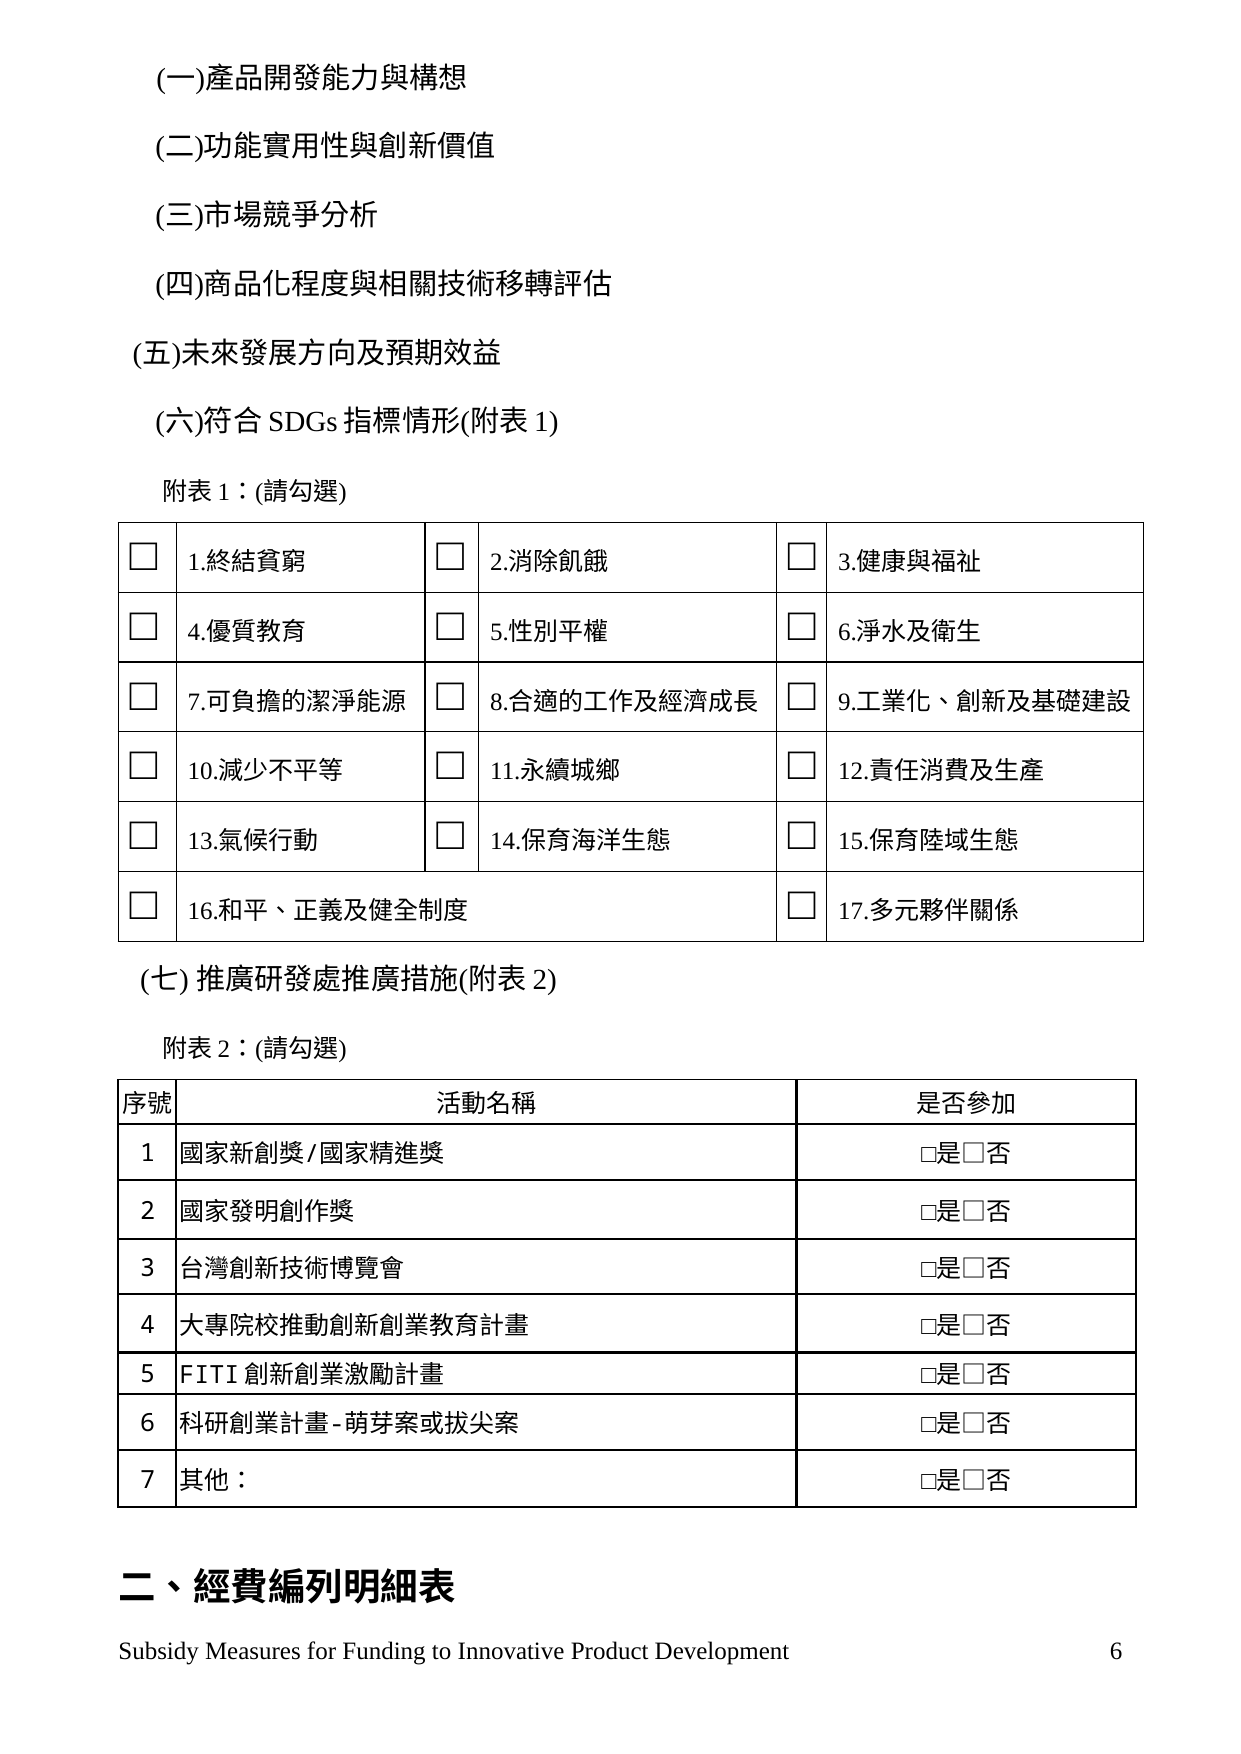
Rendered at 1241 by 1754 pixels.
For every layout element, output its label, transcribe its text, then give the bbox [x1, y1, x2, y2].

table_cell FITI創新創業激勵計畫 [177, 1354, 795, 1392]
text 附表2：(請勾選) [103, 1023, 1122, 1067]
table_cell □是□否 [798, 1451, 1135, 1506]
table_header 2.消除飢餓 [479, 523, 776, 592]
table_cell 1 [119, 1125, 175, 1179]
table_header 3.健康與福祉 [827, 523, 1143, 592]
table_cell 7.可負擔的潔淨能源 [177, 663, 424, 731]
table_header 1.終結貧窮 [177, 523, 424, 592]
table_cell □ [777, 802, 826, 871]
table_cell 2 [119, 1181, 175, 1238]
table_cell □ [119, 872, 176, 941]
table_cell 台灣創新技術博覽會 [177, 1240, 795, 1293]
table_cell 10.減少不平等 [177, 732, 424, 801]
table_cell 大專院校推動創新創業教育計畫 [177, 1295, 795, 1351]
text (四)商品化程度與相關技術移轉評估 [148, 259, 1122, 303]
table_cell □是□否 [798, 1125, 1135, 1179]
text (二)功能實用性與創新價值 [148, 122, 1122, 166]
table_cell □ [777, 663, 826, 731]
table_cell 國家新創獎/國家精進獎 [177, 1125, 795, 1179]
table_header 序號 [119, 1080, 175, 1123]
table_cell □ [119, 593, 176, 661]
table_cell 14.保育海洋生態 [479, 802, 776, 871]
table_cell □是□否 [798, 1181, 1135, 1238]
table_header 活動名稱 [177, 1080, 795, 1123]
table_cell □ [777, 872, 826, 941]
table_cell 16.和平、正義及健全制度 [177, 872, 776, 941]
table_cell □是□否 [798, 1395, 1135, 1449]
table_cell □ [777, 593, 826, 661]
text (五)未來發展方向及預期效益 [103, 328, 1122, 372]
text (六)符合SDGs指標情形(附表1) [148, 397, 1122, 441]
table_cell 4 [119, 1295, 175, 1351]
text (一)產品開發能力與構想 [148, 53, 1122, 97]
table_cell 其他： [177, 1451, 795, 1506]
table_cell □是□否 [798, 1354, 1135, 1392]
table_cell □ [119, 802, 176, 871]
text 二、經費編列明細表 [118, 1565, 1122, 1609]
text (三)市場競爭分析 [148, 191, 1122, 234]
table_cell □ [119, 732, 176, 801]
text (七) 推廣研發處推廣措施(附表2) [118, 954, 1122, 998]
table_cell 6 [119, 1395, 175, 1449]
table_cell 7 [119, 1451, 175, 1506]
table_header □ [777, 523, 826, 592]
table_header 是否參加 [798, 1080, 1135, 1123]
table_cell □ [426, 732, 478, 801]
table_cell 17.多元夥伴關係 [827, 872, 1143, 941]
text 附表1：(請勾選) [133, 466, 1122, 509]
table_cell 15.保育陸域生態 [827, 802, 1143, 871]
table_cell 13.氣候行動 [177, 802, 424, 871]
table_cell 4.優質教育 [177, 593, 424, 661]
table_cell 5 [119, 1354, 175, 1392]
table_header □ [119, 523, 176, 592]
table_cell 科研創業計畫-萌芽案或拔尖案 [177, 1395, 795, 1449]
table_cell □ [426, 663, 478, 731]
table_cell 12.責任消費及生產 [827, 732, 1143, 801]
table_cell □ [119, 663, 176, 731]
table_cell 8.合適的工作及經濟成長 [479, 663, 776, 731]
table_cell □ [426, 593, 478, 661]
table_cell □ [777, 732, 826, 801]
table_cell 9.工業化、創新及基礎建設 [827, 663, 1143, 731]
table_cell □是□否 [798, 1295, 1135, 1351]
table_cell 3 [119, 1240, 175, 1293]
table_header □ [426, 523, 478, 592]
table_cell 6.淨水及衛生 [827, 593, 1143, 661]
table_cell □是□否 [798, 1240, 1135, 1293]
table_cell 5.性別平權 [479, 593, 776, 661]
table_cell 11.永續城鄉 [479, 732, 776, 801]
table_cell 國家發明創作獎 [177, 1181, 795, 1238]
table_cell □ [426, 802, 478, 871]
